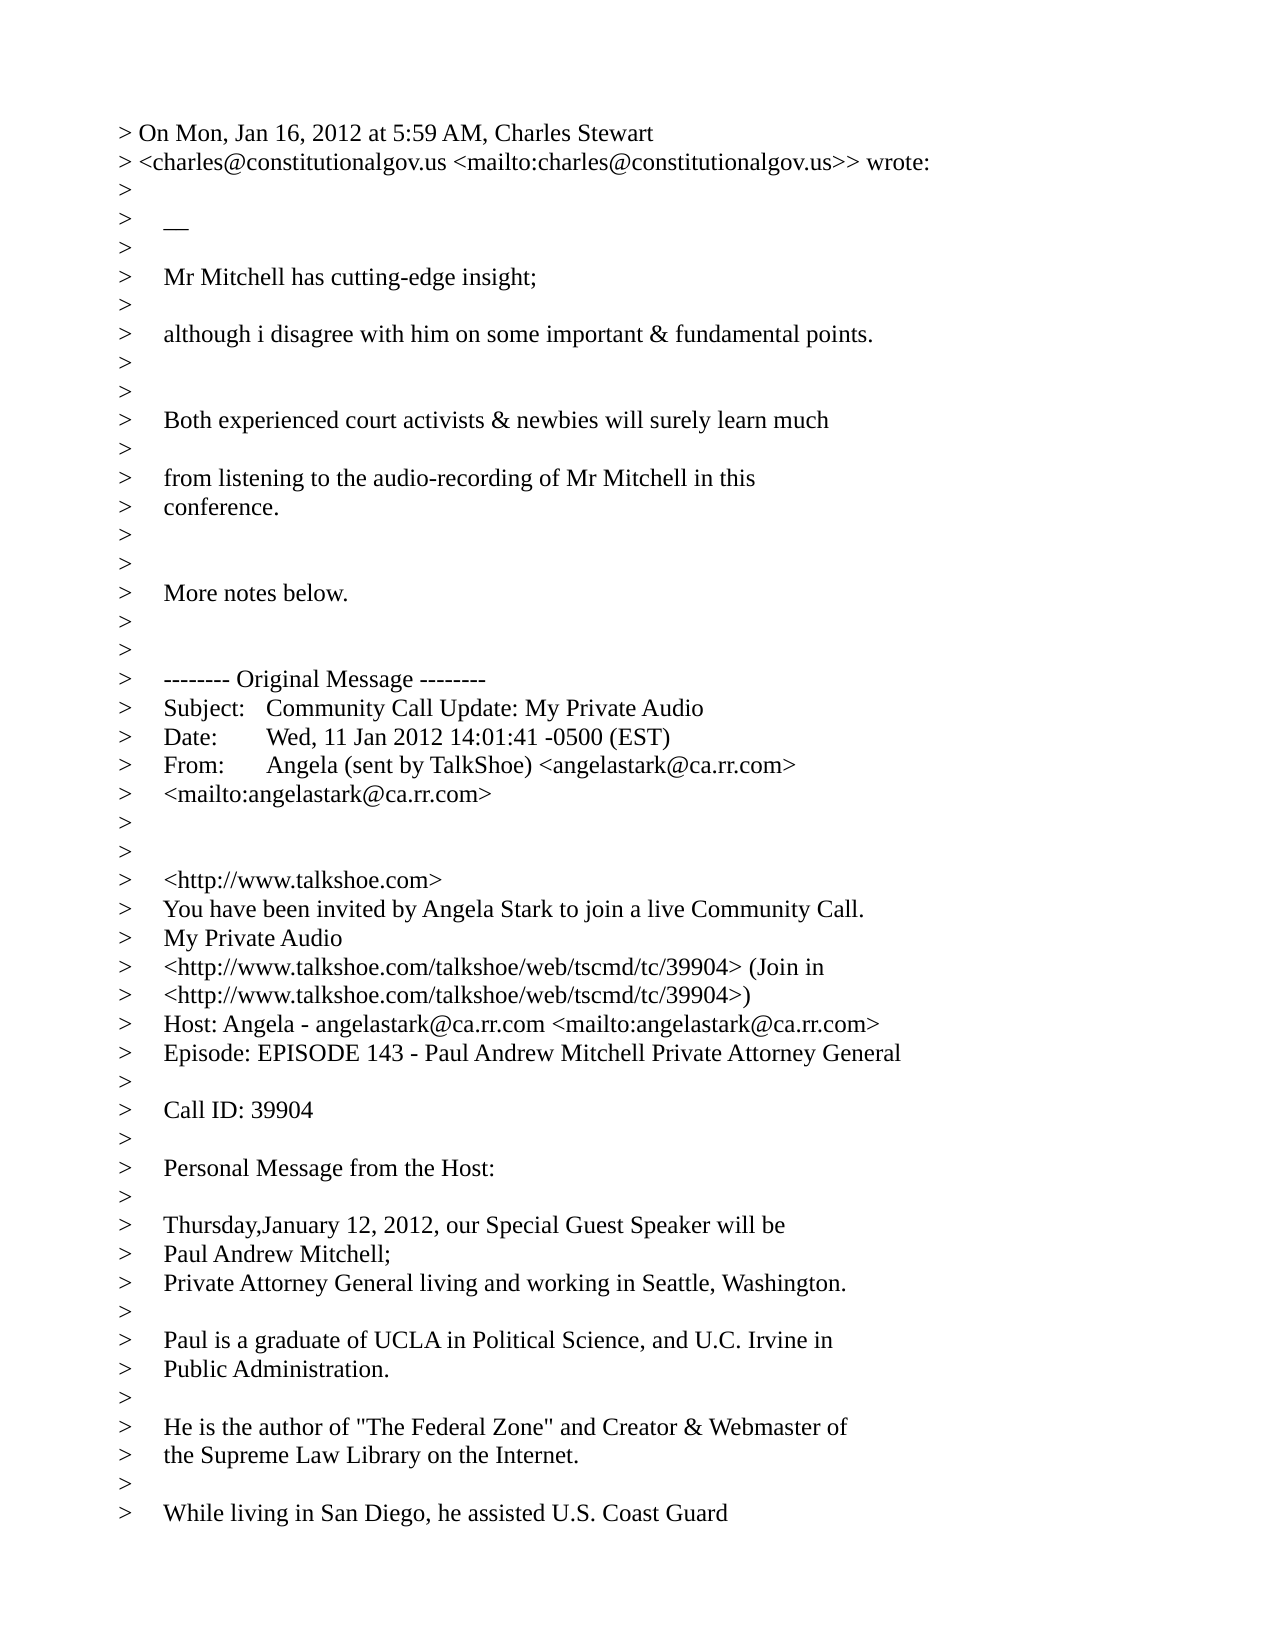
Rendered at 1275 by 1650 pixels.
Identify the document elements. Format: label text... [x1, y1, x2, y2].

text > [118, 377, 1157, 406]
text > <charles@constitutionalgov.us <mailto:charles@constitutionalgov.us>> wrote: [118, 147, 1157, 176]
text > [118, 1383, 1157, 1412]
text > Public Administration. [118, 1354, 1157, 1383]
text > [118, 1469, 1157, 1498]
text > <http://www.talkshoe.com/talkshoe/web/tscmd/tc/39904> (Join in [118, 952, 1157, 981]
text > [118, 1182, 1157, 1211]
text > Mr Mitchell has cutting-edge insight; [118, 262, 1157, 291]
text > [118, 1124, 1157, 1153]
text > [118, 837, 1157, 866]
text > On Mon, Jan 16, 2012 at 5:59 AM, Charles Stewart [118, 118, 1157, 147]
text > [118, 636, 1157, 664]
text > <http://www.talkshoe.com> [118, 866, 1157, 894]
text > Episode: EPISODE 143 - Paul Andrew Mitchell Private Attorney General [118, 1038, 1157, 1067]
text > While living in San Diego, he assisted U.S. Coast Guard [118, 1498, 1157, 1527]
text > Subject: Community Call Update: My Private Audio [118, 693, 1157, 722]
text > You have been invited by Angela Stark to join a live Community Call. [118, 894, 1157, 923]
text > conference. [118, 492, 1157, 521]
text > [118, 1297, 1157, 1326]
text > Host: Angela - angelastark@ca.rr.com <mailto:angelastark@ca.rr.com> [118, 1009, 1157, 1038]
text > [118, 607, 1157, 636]
text > <http://www.talkshoe.com/talkshoe/web/tscmd/tc/39904>) [118, 981, 1157, 1009]
text > Both experienced court activists & newbies will surely learn much [118, 406, 1157, 434]
text > although i disagree with him on some important & fundamental points. [118, 319, 1157, 348]
text > More notes below. [118, 578, 1157, 607]
text > __ [118, 204, 1157, 233]
text > [118, 233, 1157, 262]
text > <mailto:angelastark@ca.rr.com> [118, 779, 1157, 808]
text > My Private Audio [118, 923, 1157, 952]
text > [118, 434, 1157, 463]
text > Paul Andrew Mitchell; [118, 1239, 1157, 1268]
text > Private Attorney General living and working in Seattle, Washington. [118, 1268, 1157, 1297]
text > the Supreme Law Library on the Internet. [118, 1441, 1157, 1469]
text > From: Angela (sent by TalkShoe) <angelastark@ca.rr.com> [118, 751, 1157, 779]
text > [118, 176, 1157, 204]
text > Call ID: 39904 [118, 1096, 1157, 1124]
text > Thursday,January 12, 2012, our Special Guest Speaker will be [118, 1211, 1157, 1239]
text > [118, 549, 1157, 578]
text > [118, 291, 1157, 319]
text > [118, 1067, 1157, 1096]
text > -------- Original Message -------- [118, 664, 1157, 693]
text > [118, 808, 1157, 837]
text > Date: Wed, 11 Jan 2012 14:01:41 -0500 (EST) [118, 722, 1157, 751]
text > Paul is a graduate of UCLA in Political Science, and U.C. Irvine in [118, 1326, 1157, 1354]
text > He is the author of "The Federal Zone" and Creator & Webmaster of [118, 1412, 1157, 1441]
text > [118, 521, 1157, 549]
text > Personal Message from the Host: [118, 1153, 1157, 1182]
text > from listening to the audio-recording of Mr Mitchell in this [118, 463, 1157, 492]
text > [118, 348, 1157, 377]
